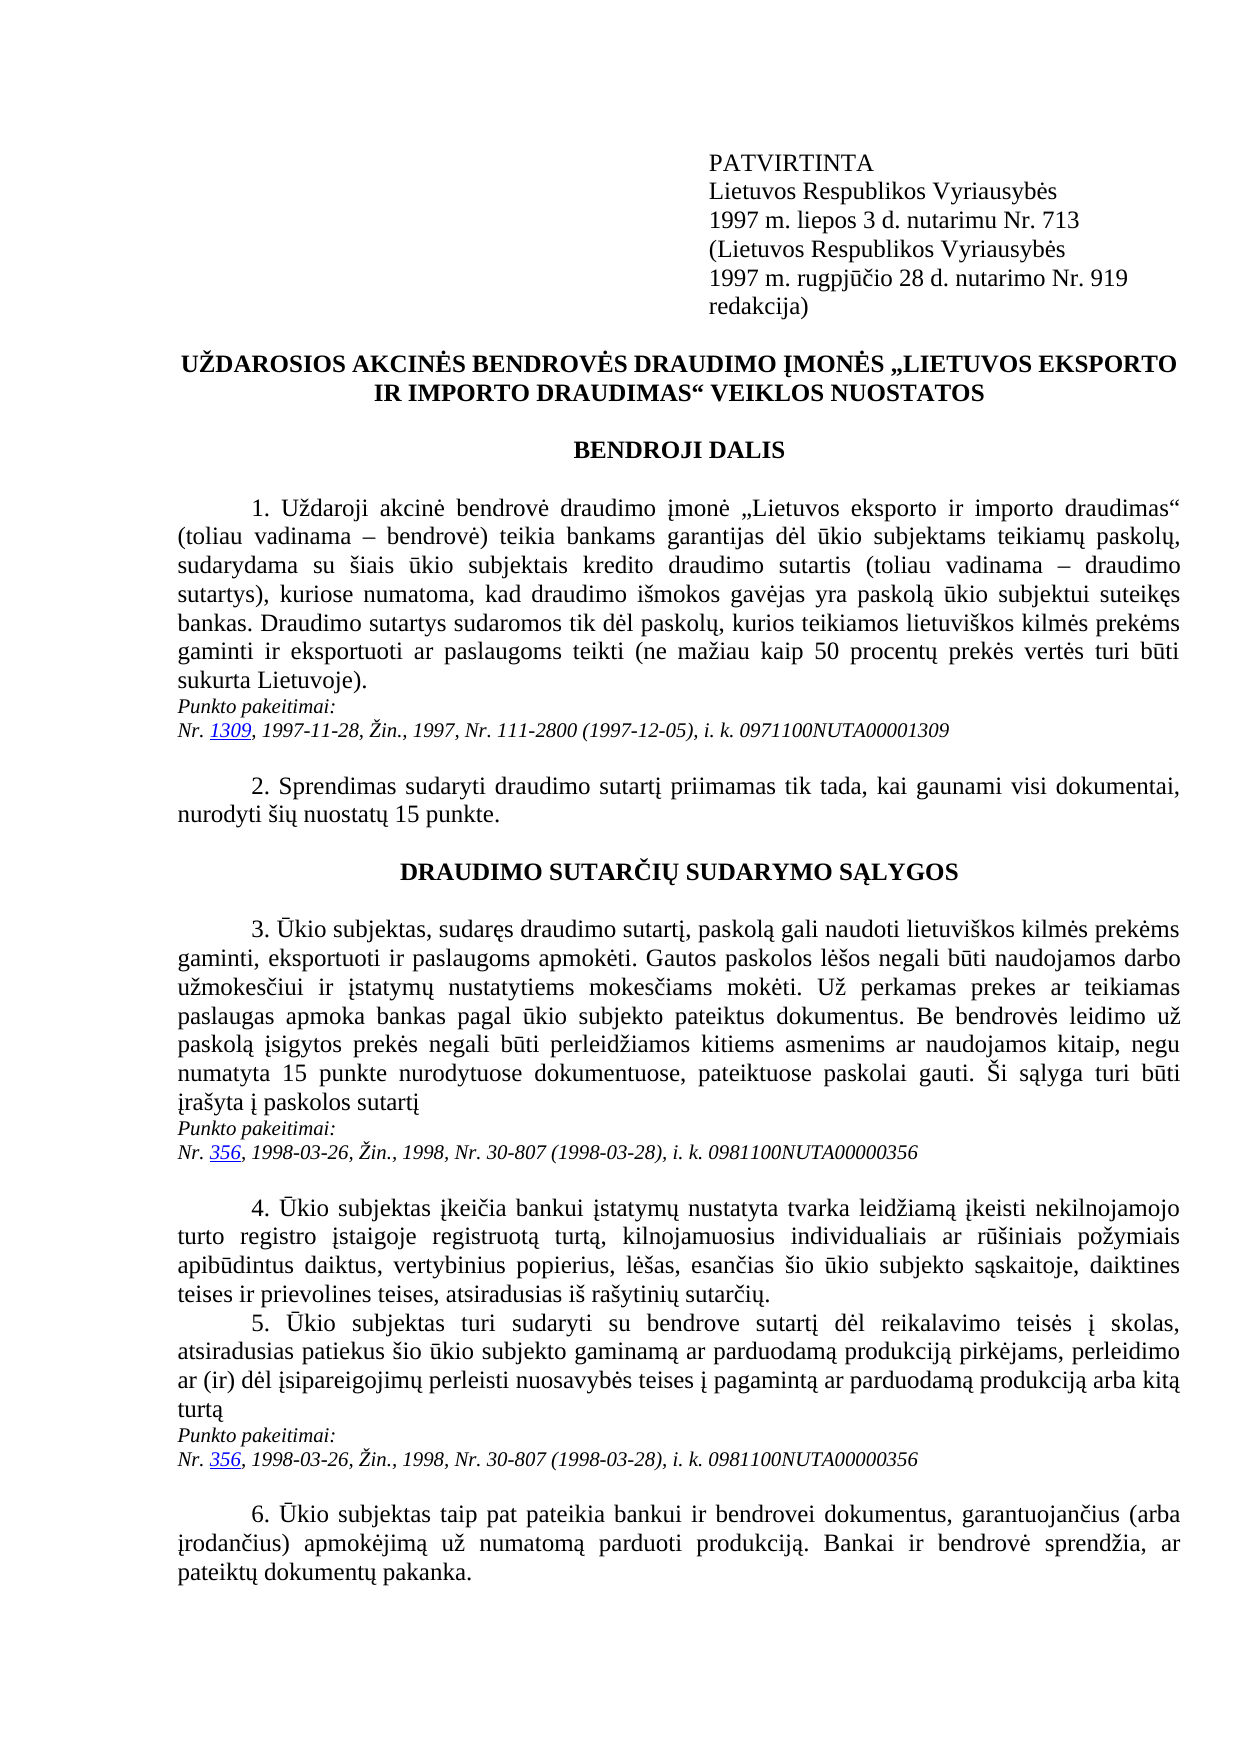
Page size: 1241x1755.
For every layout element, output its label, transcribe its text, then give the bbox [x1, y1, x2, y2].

text Lietuvos Respublikos Vyriausybės [177, 176, 1181, 205]
text 1. Uždaroji akcinė bendrovė draudimo įmonė „Lietuvos eksporto ir importo draudimas“ (toliau vadinama – bendrovė) teikia bankams garantijas dėl ūkio subjektams teikiamų paskolų, sudarydama su šiais ūkio subjektais kredito draudimo sutartis (toliau vadinama – draudimo sutartys), kuriose numatoma, kad draudimo išmokos gavėjas yra paskolą ūkio subjektui suteikęs bankas. Draudimo sutartys sudaromos tik dėl paskolų, kurios teikiamos lietuviškos kilmės prekėms gaminti ir eksportuoti ar paslaugoms teikti (ne mažiau kaip 50 procentų prekės vertės turi būti sukurta Lietuvoje). [177, 493, 1181, 694]
text Punkto pakeitimai: [177, 1116, 1181, 1140]
text Uždarosios akcinės bendrovės draudimo įmonės „Lietuvos eksporto ir importo draudimas“ veiklos nuostatos [177, 349, 1181, 406]
text PATVIRTINTA [177, 148, 1181, 176]
text redakcija) [177, 291, 1181, 320]
text (Lietuvos Respublikos Vyriausybės [177, 234, 1181, 263]
text 1997 m. liepos 3 d. nutarimu Nr. 713 [177, 205, 1181, 234]
text Nr. 1309, 1997-11-28, Žin., 1997, Nr. 111-2800 (1997-12-05), i. k. 0971100NUTA00001309 [177, 718, 1181, 742]
text Nr. 356, 1998-03-26, Žin., 1998, Nr. 30-807 (1998-03-28), i. k. 0981100NUTA00000356 [177, 1447, 1181, 1471]
text 5. Ūkio subjektas turi sudaryti su bendrove sutartį dėl reikalavimo teisės į skolas, atsiradusias patiekus šio ūkio subjekto gaminamą ar parduodamą produkciją pirkėjams, perleidimo ar (ir) dėl įsipareigojimų perleisti nuosavybės teises į pagamintą ar parduodamą produkciją arba kitą turtą [177, 1308, 1181, 1423]
text Nr. 356, 1998-03-26, Žin., 1998, Nr. 30-807 (1998-03-28), i. k. 0981100NUTA00000356 [177, 1140, 1181, 1164]
text 2. Sprendimas sudaryti draudimo sutartį priimamas tik tada, kai gaunami visi dokumentai, nurodyti šių nuostatų 15 punkte. [177, 771, 1181, 828]
text Punkto pakeitimai: [177, 694, 1181, 718]
text Punkto pakeitimai: [177, 1423, 1181, 1447]
text Draudimo sutarčių sudarymo sąlygos [177, 857, 1181, 886]
text 4. Ūkio subjektas įkeičia bankui įstatymų nustatyta tvarka leidžiamą įkeisti nekilnojamojo turto registro įstaigoje registruotą turtą, kilnojamuosius individualiais ar rūšiniais požymiais apibūdintus daiktus, vertybinius popierius, lėšas, esančias šio ūkio subjekto sąskaitoje, daiktines teises ir prievolines teises, atsiradusias iš rašytinių sutarčių. [177, 1193, 1181, 1308]
text 3. Ūkio subjektas, sudaręs draudimo sutartį, paskolą gali naudoti lietuviškos kilmės prekėms gaminti, eksportuoti ir paslaugoms apmokėti. Gautos paskolos lėšos negali būti naudojamos darbo užmokesčiui ir įstatymų nustatytiems mokesčiams mokėti. Už perkamas prekes ar teikiamas paslaugas apmoka bankas pagal ūkio subjekto pateiktus dokumentus. Be bendrovės leidimo už paskolą įsigytos prekės negali būti perleidžiamos kitiems asmenims ar naudojamos kitaip, negu numatyta 15 punkte nurodytuose dokumentuose, pateiktuose paskolai gauti. Ši sąlyga turi būti įrašyta į paskolos sutartį [177, 914, 1181, 1116]
text Bendroji dalis [177, 435, 1181, 464]
text 1997 m. rugpjūčio 28 d. nutarimo Nr. 919 [177, 263, 1181, 291]
text 6. Ūkio subjektas taip pat pateikia bankui ir bendrovei dokumentus, garantuojančius (arba įrodančius) apmokėjimą už numatomą parduoti produkciją. Bankai ir bendrovė sprendžia, ar pateiktų dokumentų pakanka. [177, 1499, 1181, 1586]
